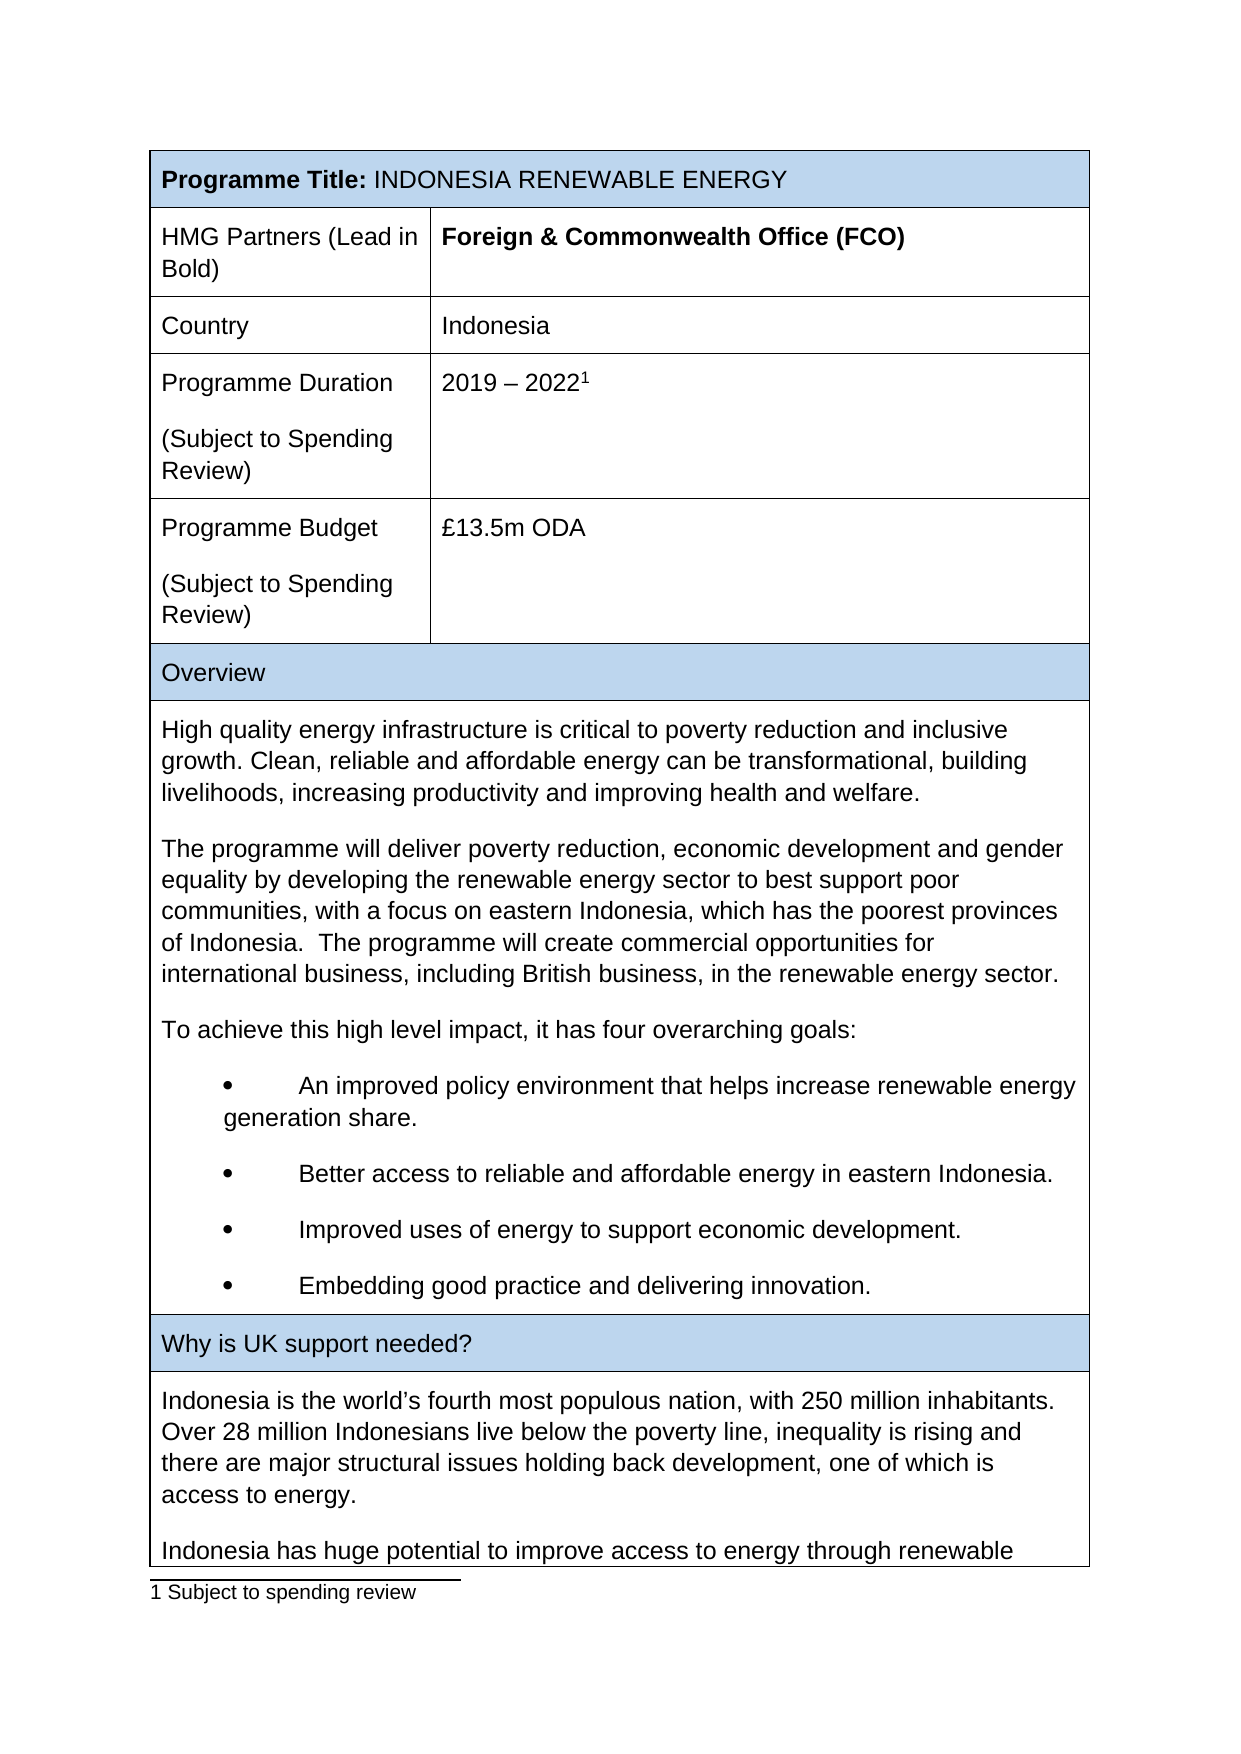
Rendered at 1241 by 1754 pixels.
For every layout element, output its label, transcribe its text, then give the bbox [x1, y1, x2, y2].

table_cell Overview [151, 644, 1089, 700]
table_cell Foreign & Commonwealth Office (FCO) [431, 208, 1089, 296]
table_cell High quality energy infrastructure is critical to poverty reduction and inclusive growth. Clean, reliable and affordable energy can be transformational, building livelihoods, increasing productivity and improving health and welfare. The programme will deliver poverty reduction, economic development and gender equality by developing the renewable energy sector to best support poor communities, with a focus on eastern Indonesia, which has the poorest provinces of Indonesia. The programme will create commercial opportunities for international business, including British business, in the renewable energy sector. To achieve this high level impact, it has four overarching goals: An improved policy environment that helps increase renewable energy generation share. Better access to reliable and affordable energy in eastern Indonesia. Improved uses of energy to support economic development. Embedding good practice and delivering innovation. [151, 701, 1089, 1313]
table_cell Programme Budget (Subject to Spending Review) [151, 499, 430, 643]
table_cell Programme Duration (Subject to Spending Review) [151, 354, 430, 498]
table_header Programme Title: INDONESIA RENEWABLE ENERGY [151, 151, 1089, 207]
table_cell Why is UK support needed? [151, 1315, 1089, 1371]
table_cell Indonesia is the world’s fourth most populous nation, with 250 million inhabitants. Over 28 million Indonesians live below the poverty line, inequality is rising and there are major structural issues holding back development, one of which is access to energy. Indonesia has huge potential to improve access to energy through renewable [151, 1372, 1089, 1566]
table_cell HMG Partners (Lead in Bold) [151, 208, 430, 296]
table_cell Indonesia [431, 297, 1089, 353]
table_cell 2019 – 2022 [431, 354, 1089, 498]
table_cell Country [151, 297, 430, 353]
table_cell £13.5m ODA [431, 499, 1089, 643]
